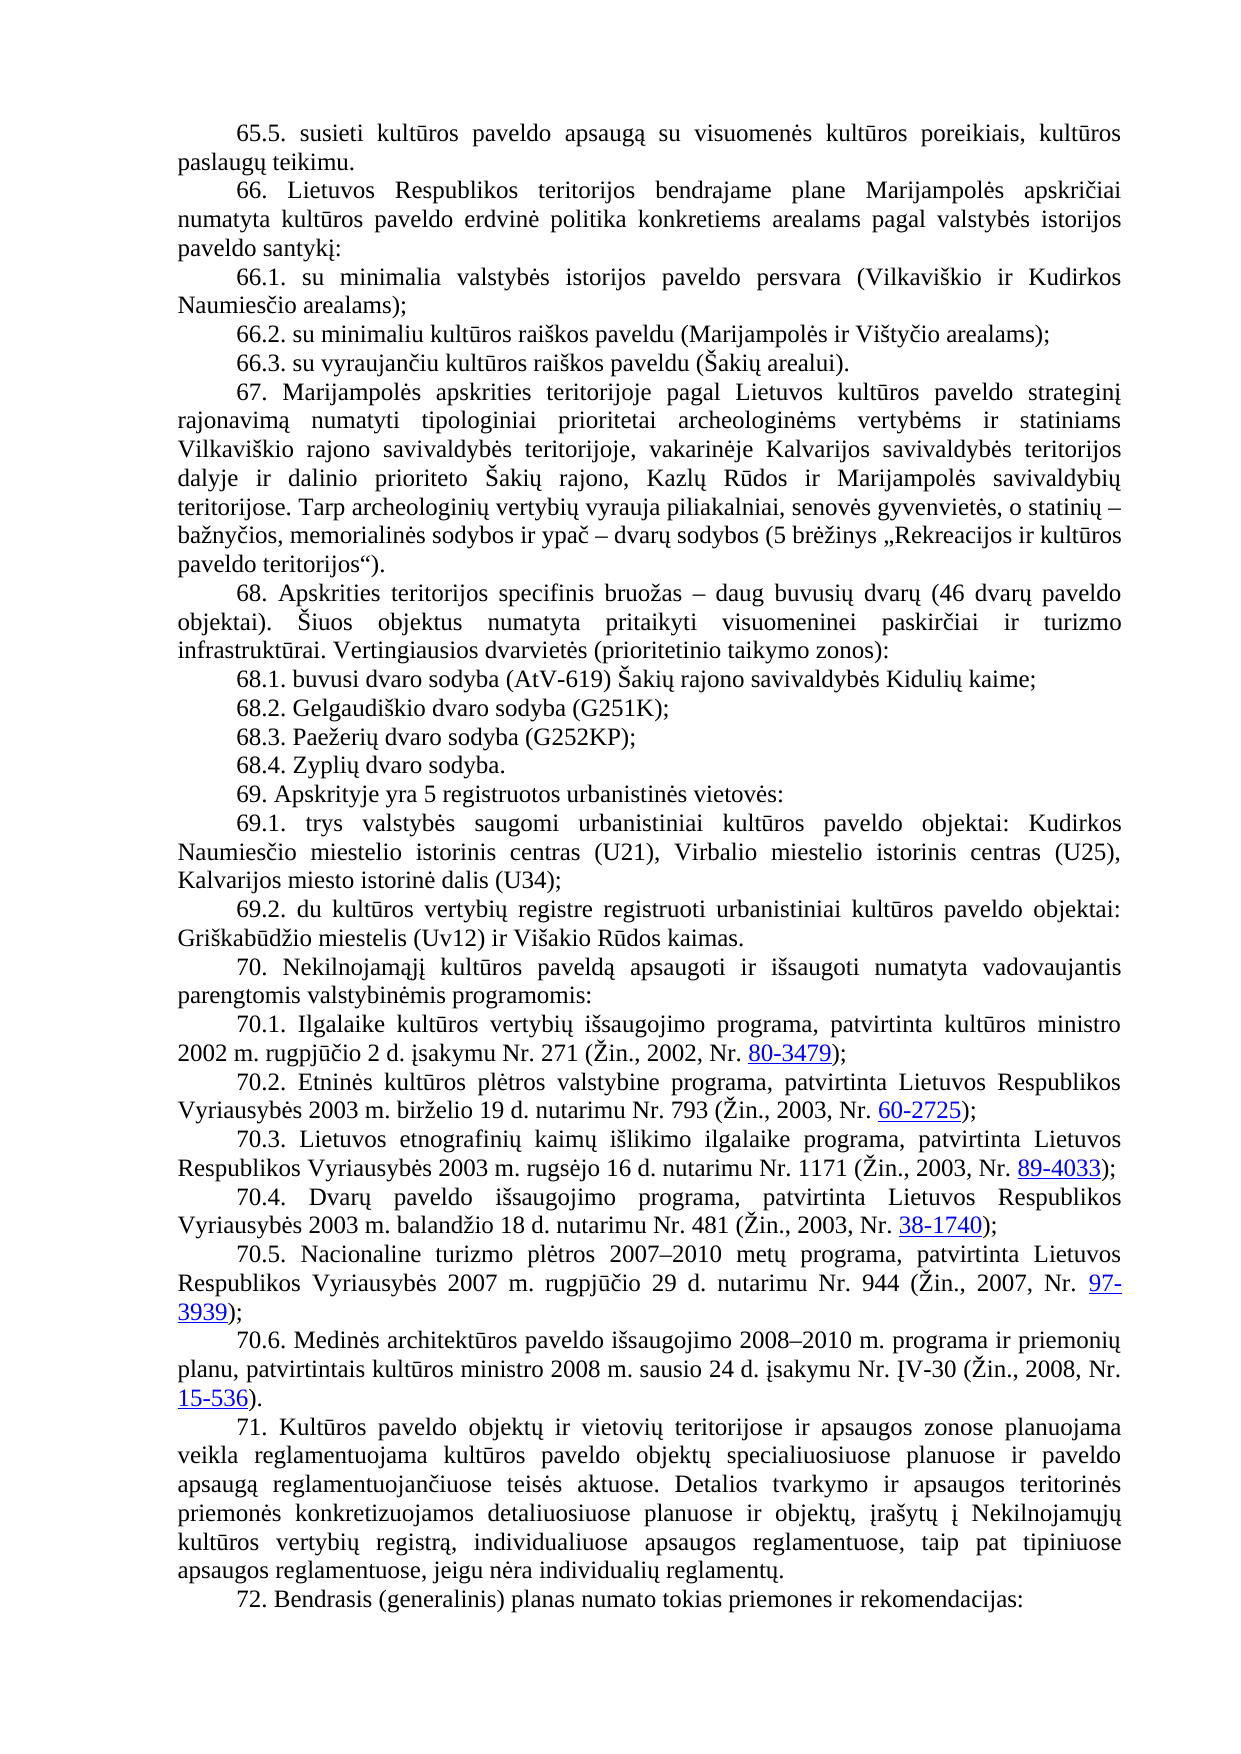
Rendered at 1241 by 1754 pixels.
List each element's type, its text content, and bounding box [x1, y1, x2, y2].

text 67. Marijampolės apskrities teritorijoje pagal Lietuvos kultūros paveldo strateginį rajonavimą numatyti tipologiniai prioritetai archeologinėms vertybėms ir statiniams Vilkaviškio rajono savivaldybės teritorijoje, vakarinėje Kalvarijos savivaldybės teritorijos dalyje ir dalinio prioriteto Šakių rajono, Kazlų Rūdos ir Marijampolės savivaldybių teritorijose. Tarp archeologinių vertybių vyrauja piliakalniai, senovės gyvenvietės, o statinių – bažnyčios, memorialinės sodybos ir ypač – dvarų sodybos (5 brėžinys „Rekreacijos ir kultūros paveldo teritorijos“). [177, 377, 1122, 578]
text 66.1. su minimalia valstybės istorijos paveldo persvara (Vilkaviškio ir Kudirkos Naumiesčio arealams); [177, 262, 1122, 319]
text 69.2. du kultūros vertybių registre registruoti urbanistiniai kultūros paveldo objektai: Griškabūdžio miestelis (Uv12) ir Višakio Rūdos kaimas. [177, 894, 1122, 952]
text 70.2. Etninės kultūros plėtros valstybine programa, patvirtinta Lietuvos Respublikos Vyriausybės 2003 m. birželio 19 d. nutarimu Nr. 793 (Žin., 2003, Nr. 60-2725); [177, 1067, 1122, 1124]
text 68.4. Zyplių dvaro sodyba. [177, 751, 1122, 779]
text 70.6. Medinės architektūros paveldo išsaugojimo 2008–2010 m. programa ir priemonių planu, patvirtintais kultūros ministro 2008 m. sausio 24 d. įsakymu Nr. ĮV-30 (Žin., 2008, Nr. 15-536). [177, 1326, 1122, 1412]
text 66.2. su minimaliu kultūros raiškos paveldu (Marijampolės ir Vištyčio arealams); [177, 319, 1122, 348]
text 68.3. Paežerių dvaro sodyba (G252KP); [177, 722, 1122, 751]
text 71. Kultūros paveldo objektų ir vietovių teritorijose ir apsaugos zonose planuojama veikla reglamentuojama kultūros paveldo objektų specialiuosiuose planuose ir paveldo apsaugą reglamentuojančiuose teisės aktuose. Detalios tvarkymo ir apsaugos teritorinės priemonės konkretizuojamos detaliuosiuose planuose ir objektų, įrašytų į Nekilnojamųjų kultūros vertybių registrą, individualiuose apsaugos reglamentuose, taip pat tipiniuose apsaugos reglamentuose, jeigu nėra individualių reglamentų. [177, 1412, 1122, 1584]
text 70.3. Lietuvos etnografinių kaimų išlikimo ilgalaike programa, patvirtinta Lietuvos Respublikos Vyriausybės 2003 m. rugsėjo 16 d. nutarimu Nr. 1171 (Žin., 2003, Nr. 89-4033); [177, 1124, 1122, 1182]
text 70.4. Dvarų paveldo išsaugojimo programa, patvirtinta Lietuvos Respublikos Vyriausybės 2003 m. balandžio 18 d. nutarimu Nr. 481 (Žin., 2003, Nr. 38-1740); [177, 1182, 1122, 1239]
text 69. Apskrityje yra 5 registruotos urbanistinės vietovės: [177, 779, 1122, 808]
text 70.1. Ilgalaike kultūros vertybių išsaugojimo programa, patvirtinta kultūros ministro 2002 m. rugpjūčio 2 d. įsakymu Nr. 271 (Žin., 2002, Nr. 80-3479); [177, 1009, 1122, 1067]
text 66. Lietuvos Respublikos teritorijos bendrajame plane Marijampolės apskričiai numatyta kultūros paveldo erdvinė politika konkretiems arealams pagal valstybės istorijos paveldo santykį: [177, 176, 1122, 262]
text 68.2. Gelgaudiškio dvaro sodyba (G251K); [177, 693, 1122, 722]
text 66.3. su vyraujančiu kultūros raiškos paveldu (Šakių arealui). [177, 348, 1122, 377]
text 69.1. trys valstybės saugomi urbanistiniai kultūros paveldo objektai: Kudirkos Naumiesčio miestelio istorinis centras (U21), Virbalio miestelio istorinis centras (U25), Kalvarijos miesto istorinė dalis (U34); [177, 808, 1122, 894]
text 72. Bendrasis (generalinis) planas numato tokias priemones ir rekomendacijas: [177, 1584, 1122, 1613]
text 68. Apskrities teritorijos specifinis bruožas – daug buvusių dvarų (46 dvarų paveldo objektai). Šiuos objektus numatyta pritaikyti visuomeninei paskirčiai ir turizmo infrastruktūrai. Vertingiausios dvarvietės (prioritetinio taikymo zonos): [177, 578, 1122, 664]
text 65.5. susieti kultūros paveldo apsaugą su visuomenės kultūros poreikiais, kultūros paslaugų teikimu. [177, 118, 1122, 176]
text 68.1. buvusi dvaro sodyba (AtV-619) Šakių rajono savivaldybės Kidulių kaime; [177, 664, 1122, 693]
text 70. Nekilnojamąjį kultūros paveldą apsaugoti ir išsaugoti numatyta vadovaujantis parengtomis valstybinėmis programomis: [177, 952, 1122, 1009]
text 70.5. Nacionaline turizmo plėtros 2007–2010 metų programa, patvirtinta Lietuvos Respublikos Vyriausybės 2007 m. rugpjūčio 29 d. nutarimu Nr. 944 (Žin., 2007, Nr. 97-3939); [177, 1239, 1122, 1326]
